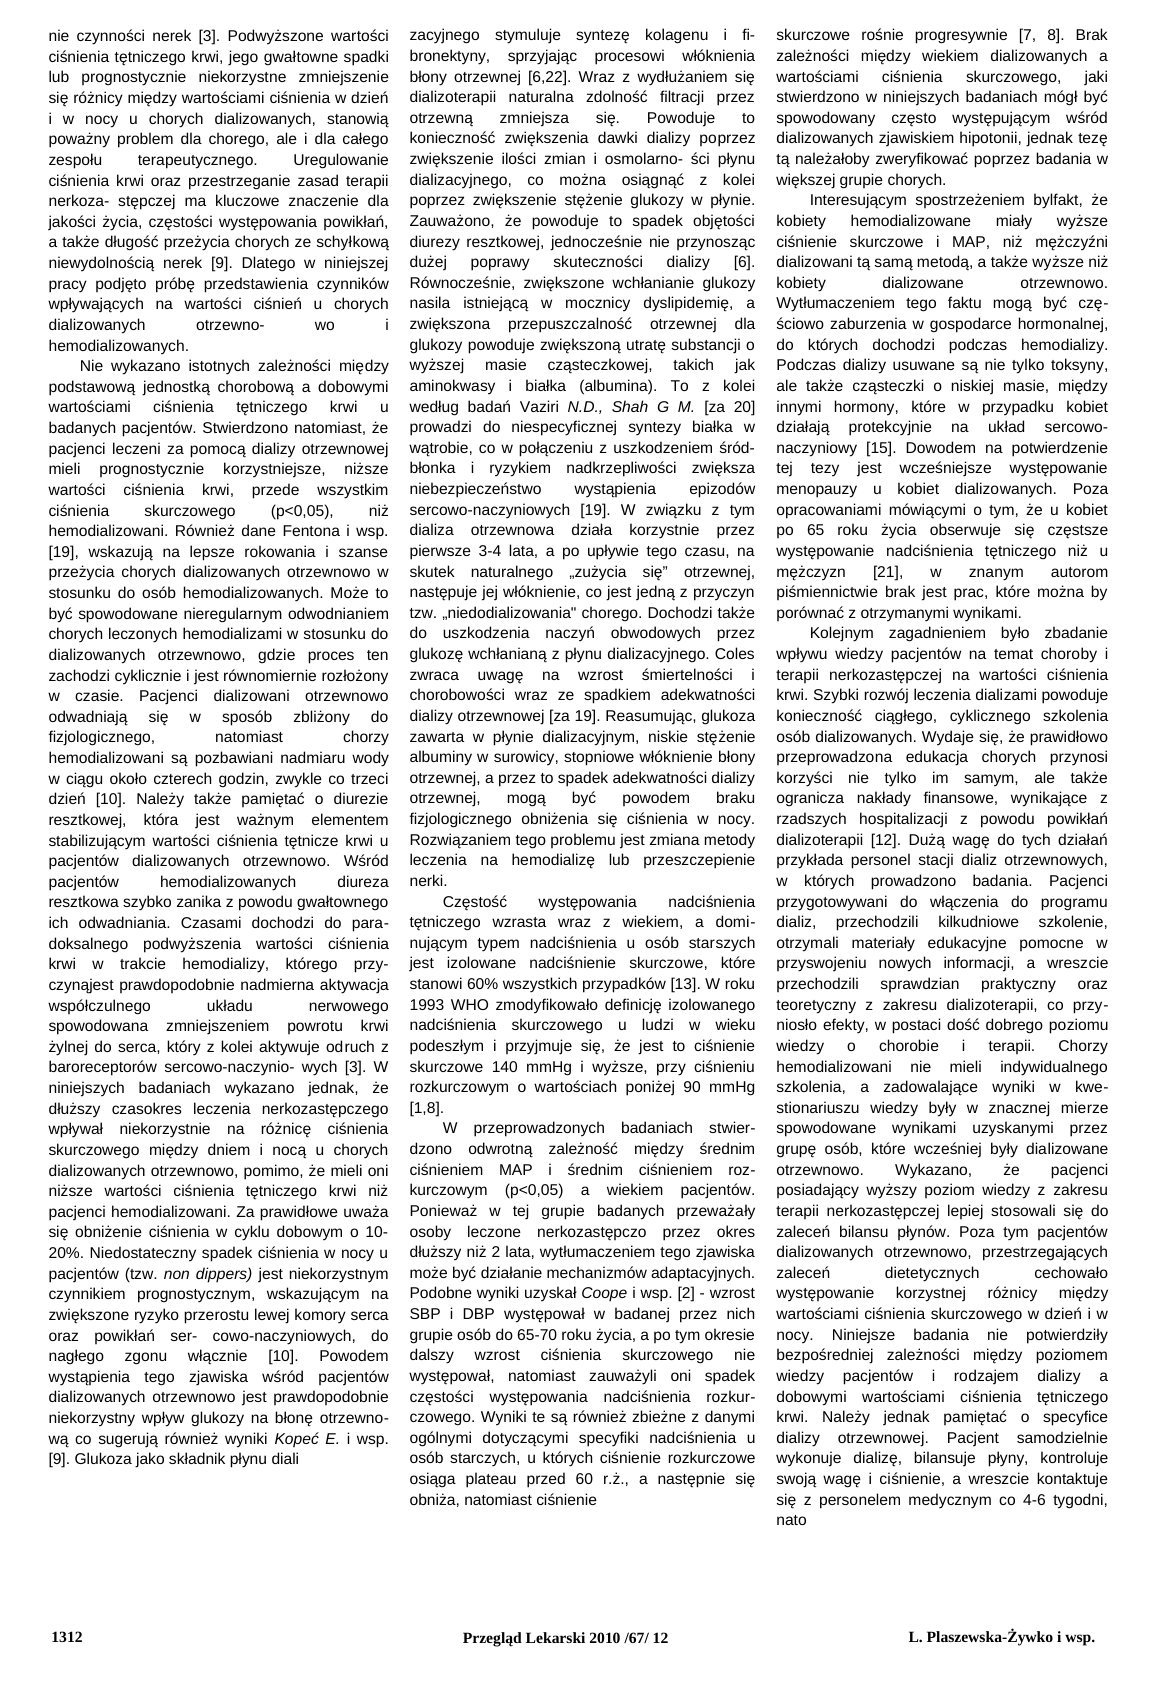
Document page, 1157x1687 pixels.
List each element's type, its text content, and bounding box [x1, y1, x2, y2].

text zacyjnego stymuluje syntezę kolagenu i fi- bronektyny, sprzyjając procesowi włóknienia błony otrzewnej [6,22]. Wraz z wydłużaniem się dializoterapii naturalna zdolność filtracji przez otrzewną zmniejsza się. Powoduje to konieczność zwiększenia dawki dializy po­przez zwiększenie ilości zmian i osmolarno- ści płynu dializacyjnego, co można osiągnąć z kolei poprzez zwiększenie stężenie gluko­zy w płynie. Zauważono, że powoduje to spadek objętości diurezy resztkowej, jedno­cześnie nie przynosząc dużej poprawy sku­teczności dializy [6]. Równocześnie, zwięk­szone wchłanianie glukozy nasila istniejącą w mocznicy dyslipidemię, a zwiększona prze­puszczalność otrzewnej dla glukozy powo­duje zwiększoną utratę substancji o wyższej masie cząsteczkowej, takich jak aminokwa­sy i białka (albumina). To z kolei według ba­dań Vaziri N.D., Shah G M. [za 20] prowadzi do niespecyficznej syntezy białka w wątro­bie, co w połączeniu z uszkodzeniem śród- błonka i ryzykiem nadkrzepliwości zwiększa niebezpieczeństwo wystąpienia epizodów sercowo-naczyniowych [19]. W związku z tym dializa otrzewnowa działa korzystnie przez pierwsze 3-4 lata, a po upływie tego czasu, na skutek naturalnego „zużycia się” otrzewnej, następuje jej włóknienie, co jest jedną z przyczyn tzw. „niedodializowania" chorego. Dochodzi także do uszkodzenia naczyń obwodowych przez glukozę wchła­nianą z płynu dializacyjnego. Coles zwraca uwagę na wzrost śmiertelności i chorobowo­ści wraz ze spadkiem adekwatności dializy otrzewnowej [za 19]. Reasumując, glukoza zawarta w płynie dializacyjnym, niskie stę­żenie albuminy w surowicy, stopniowe włók­nienie błony otrzewnej, a przez to spadek adekwatności dializy otrzewnej, mogą być powodem braku fizjologicznego obniżenia się ciśnienia w nocy. Rozwiązaniem tego pro­blemu jest zmiana metody leczenia na he­modializę lub przeszczepienie nerki. [409, 26, 755, 890]
text W przeprowadzonych badaniach stwier­dzono odwrotną zależność między średnim ciśnieniem MAP i średnim ciśnieniem roz­kurczowym (p<0,05) a wiekiem pacjentów. Ponieważ w tej grupie badanych przeważa­ły osoby leczone nerkozastępczo przez okres dłuższy niż 2 lata, wytłumaczeniem tego zjawiska może być działanie mechani­zmów adaptacyjnych. Podobne wyniki uzy­skał Coope i wsp. [2] - wzrost SBP i DBP występował w badanej przez nich grupie osób do 65-70 roku życia, a po tym okresie dalszy wzrost ciśnienia skurczowego nie występował, natomiast zauważyli oni spadek częstości występowania nadciśnienia rozkur­czowego. Wyniki te są również zbieżne z danymi ogólnymi dotyczącymi specyfiki nad­ciśnienia u osób starczych, u których ciśnie­nie rozkurczowe osiąga plateau przed 60 r.ż., a następnie się obniża, natomiast ciśnienie [409, 1119, 755, 1508]
text Interesującym spostrzeżeniem bylfakt, że kobiety hemodializowane miały wyższe ciśnienie skurczowe i MAP, niż mężczyźni dializowani tą samą metodą, a także wy­ższe niż kobiety dializowane otrzewnowo. Wytłumaczeniem tego faktu mogą być czę­ściowo zaburzenia w gospodarce hormo­nalnej, do których dochodzi podczas hemo­dializy. Podczas dializy usuwane są nie tyl­ko toksyny, ale także cząsteczki o niskiej masie, między innymi hormony, które w przypadku kobiet działają protekcyjnie na układ sercowo-naczyniowy [15]. Dowodem na potwierdzenie tej tezy jest wcześniejsze występowanie menopauzy u kobiet dializo­wanych. Poza opracowaniami mówiącymi o tym, że u kobiet po 65 roku życia obser­wuje się częstsze występowanie nadciśnie­nia tętniczego niż u mężczyzn [21], w zna­nym autorom piśmiennictwie brak jest prac, które można by porównać z otrzymanymi wynikami. [776, 191, 1108, 622]
text Nie wykazano istotnych zależności mię­dzy podstawową jednostką chorobową a dobowymi wartościami ciśnienia tętniczego krwi u badanych pacjentów. Stwierdzono natomiast, że pacjenci leczeni za pomocą dializy otrzewnowej mieli prognostycznie korzystniejsze, niższe wartości ciśnienia krwi, przede wszystkim ciśnienia skurczo­wego (p<0,05), niż hemodializowani. Rów­nież dane Fentona i wsp. [19], wskazują na lepsze rokowania i szanse przeżycia cho­rych dializowanych otrzewnowo w stosun­ku do osób hemodializowanych. Może to być spowodowane nieregularnym odwodnia­niem chorych leczonych hemodializami w stosunku do dializowanych otrzewnowo, gdzie proces ten zachodzi cyklicznie i jest równomiernie rozłożony w czasie. Pacjenci dializowani otrzewnowo odwadniają się w sposób zbliżony do fizjologicznego, nato­miast chorzy hemodializowani są pozbawia­ni nadmiaru wody w ciągu około czterech godzin, zwykle co trzeci dzień [10]. Należy także pamiętać o diurezie resztkowej, która jest ważnym elementem stabilizującym war­tości ciśnienia tętnicze krwi u pacjentów dia­lizowanych otrzewnowo. Wśród pacjentów hemodializowanych diureza resztkowa szybko zanika z powodu gwałtownego ich odwadniania. Czasami dochodzi do para­doksalnego podwyższenia wartości ciśnie­nia krwi w trakcie hemodializy, którego przy- czynąjest prawdopodobnie nadmierna ak­tywacja współczulnego układu nerwowego spowodowana zmniejszeniem powrotu krwi żylnej do serca, który z kolei aktywuje od­ruch z baroreceptorów sercowo-naczynio- wych [3]. W niniejszych badaniach wykaza­no jednak, że dłuższy czasokres leczenia nerkozastępczego wpływał niekorzystnie na różnicę ciśnienia skurczowego między dniem i nocą u chorych dializowanych otrzewnowo, pomimo, że mieli oni niższe wartości ciśnienia tętniczego krwi niż pacjen­ci hemodializowani. Za prawidłowe uważa się obniżenie ciśnienia w cyklu dobowym o 10-20%. Niedostateczny spadek ciśnienia w nocy u pacjentów (tzw. non dippers) jest niekorzystnym czynnikiem prognostycznym, wskazującym na zwiększone ryzyko prze­rostu lewej komory serca oraz powikłań ser- cowo-naczyniowych, do nagłego zgonu włącznie [10]. Powodem wystąpienia tego zjawiska wśród pacjentów dializowanych otrzewnowo jest prawdopodobnie nieko­rzystny wpływ glukozy na błonę otrzewno­wą co sugerują również wyniki Kopeć E. i wsp. [9]. Glukoza jako składnik płynu diali­ [48, 357, 389, 1468]
text Kolejnym zagadnieniem było zbadanie wpływu wiedzy pacjentów na temat choro­by i terapii nerkozastępczej na wartości ci­śnienia krwi. Szybki rozwój leczenia diali­zami powoduje konieczność ciągłego, cy­klicznego szkolenia osób dializowanych. Wydaje się, że prawidłowo przeprowadzo­na edukacja chorych przynosi korzyści nie tylko im samym, ale także ogranicza nakła­dy finansowe, wynikające z rzadszych ho­spitalizacji z powodu powikłań dializotera­pii [12]. Dużą wagę do tych działań przy­kłada personel stacji dializ otrzewnowych, w których prowadzono badania. Pacjenci przygotowywani do włączenia do programu dializ, przechodzili kilkudniowe szkolenie, otrzymali materiały edukacyjne pomocne w przyswojeniu nowych informacji, a wresz­cie przechodzili sprawdzian praktyczny oraz teoretyczny z zakresu dializoterapii, co przy­niosło efekty, w postaci dość dobrego po­ziomu wiedzy o chorobie i terapii. Chorzy hemodializowani nie mieli indywidualnego szkolenia, a zadowalające wyniki w kwe­stionariuszu wiedzy były w znacznej mie­rze spowodowane wynikami uzyskanymi przez grupę osób, które wcześniej były dia­lizowane otrzewnowo. Wykazano, że pa­cjenci posiadający wyższy poziom wiedzy z zakresu terapii nerkozastępczej lepiej sto­sowali się do zaleceń bilansu płynów. Poza tym pacjentów dializowanych otrzewnowo, przestrzegających zaleceń dietetycznych cechowało występowanie korzystnej różni­cy między wartościami ciśnienia skurczo­wego w dzień i w nocy. Niniejsze badania nie potwierdziły bezpośredniej zależności między poziomem wiedzy pacjentów i ro­dzajem dializy a dobowymi wartościami ci­śnienia tętniczego krwi. Należy jednak pa­miętać o specyfice dializy otrzewnowej. Pacjent samodzielnie wykonuje dializę, bi­lansuje płyny, kontroluje swoją wagę i ci­śnienie, a wreszcie kontaktuje się z perso­nelem medycznym co 4-6 tygodni, nato­ [776, 624, 1108, 1529]
text 1312 [51, 1628, 89, 1646]
text Częstość występowania nadciśnienia tętniczego wzrasta wraz z wiekiem, a domi­nującym typem nadciśnienia u osób star­szych jest izolowane nadciśnienie skurczo­we, które stanowi 60% wszystkich przypad­ków [13]. W roku 1993 WHO zmodyfikowa­ło definicję izolowanego nadciśnienia skur­czowego u ludzi w wieku podeszłym i przyj­muje się, że jest to ciśnienie skurczowe 140 mmHg i wyższe, przy ciśnieniu rozkurczo­wym o wartościach poniżej 90 mmHg [1,8]. [409, 892, 755, 1117]
text nie czynności nerek [3]. Podwyższone war­tości ciśnienia tętniczego krwi, jego gwał­towne spadki lub prognostycznie niekorzyst­ne zmniejszenie się różnicy między warto­ściami ciśnienia w dzień i w nocy u chorych dializowanych, stanowią poważny problem dla chorego, ale i dla całego zespołu tera­peutycznego. Uregulowanie ciśnienia krwi oraz przestrzeganie zasad terapii nerkoza- stępczej ma kluczowe znaczenie dla jako­ści życia, częstości występowania powikłań, a także długość przeżycia chorych ze schył­kową niewydolnością nerek [9]. Dlatego w niniejszej pracy podjęto próbę przedstawie­nia czynników wpływających na wartości ciśnień u chorych dializowanych otrzewno- wo i hemodializowanych. [48, 27, 389, 354]
text skurczowe rośnie progresywnie [7, 8]. Brak zależności między wiekiem dializowanych a wartościami ciśnienia skurczowego, jaki stwierdzono w niniejszych badaniach mógł być spowodowany często występującym wśród dializowanych zjawiskiem hipotonii, jednak tezę tą należałoby zweryfikować po­przez badania w większej grupie chorych. [776, 26, 1108, 188]
text L. Plaszewska-Żywko i wsp. [908, 1627, 1107, 1645]
text Przegląd Lekarski 2010 /67/ 12 [463, 1628, 702, 1646]
